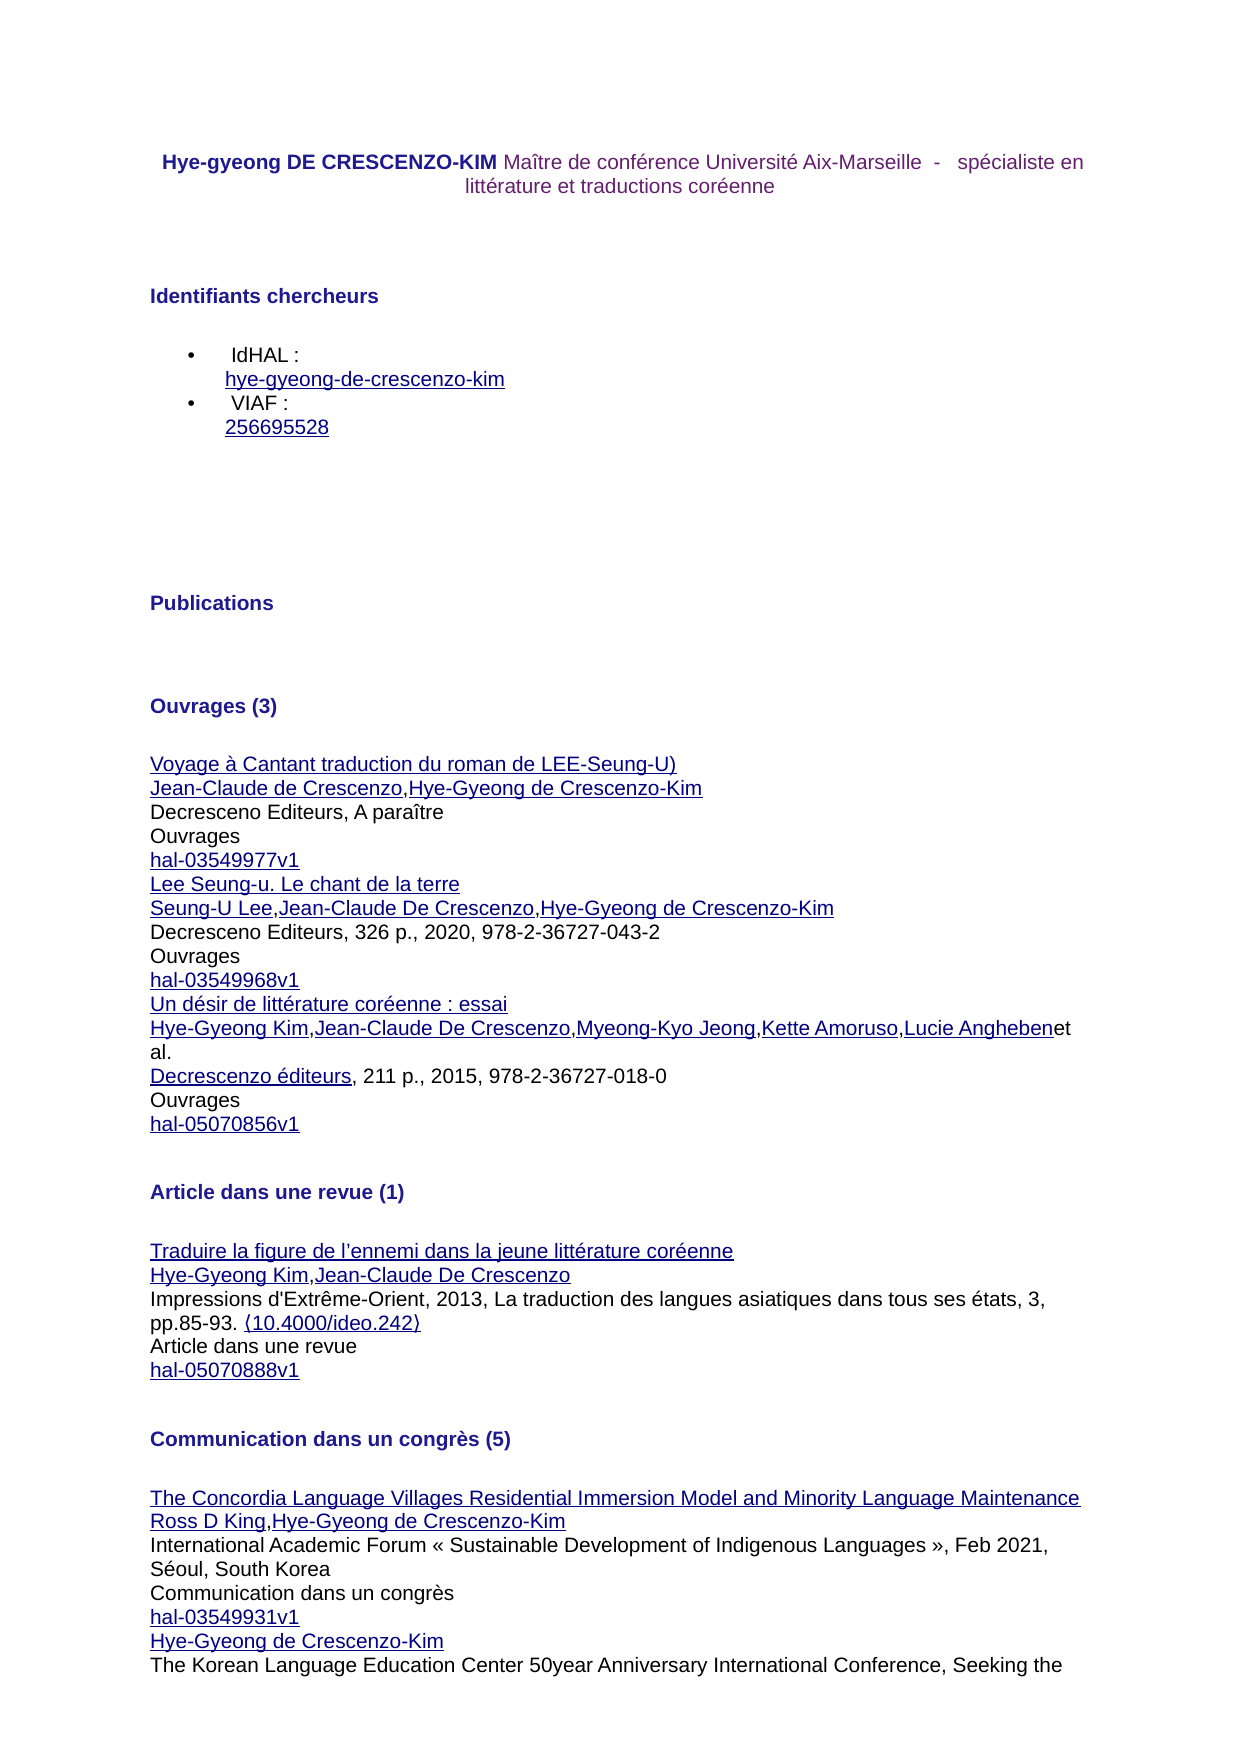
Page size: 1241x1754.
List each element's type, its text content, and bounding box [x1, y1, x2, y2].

list IdHAL : [187, 343, 1090, 367]
table_cell Un désir de littérature coréenne : essai Hye-Gyeong Kim,Jean-Claude De Crescenzo,Myeong-Kyo Jeong,Kette Amoruso,Lucie Anghebenet al. Decrescenzo éditeurs, 211 p., 2015, 978-2-36727-018-0 Ouvrages hal-05070856v1 [150, 992, 1090, 1135]
table_cell Lee Seung-u. Le chant de la terre Seung-U Lee,Jean-Claude De Crescenzo,Hye-Gyeong de Crescenzo-Kim Decresceno Editeurs, 326 p., 2020, 978-2-36727-043-2 Ouvrages hal-03549968v1 [150, 872, 1090, 992]
table_header Traduire la figure de l’ennemi dans la jeune littérature coréenne Hye-Gyeong Kim,Jean-Claude De Crescenzo Impressions d'Extrême-Orient, 2013, La traduction des langues asiatiques dans tous ses états, 3, pp.85-93. ⟨10.4000/ideo.242⟩ Article dans une revue hal-05070888v1 [150, 1239, 1090, 1382]
table_header Voyage à Cantant traduction du roman de LEE-Seung-U) Jean-Claude de Crescenzo,Hye-Gyeong de Crescenzo-Kim Decresceno Editeurs, A paraître Ouvrages hal-03549977v1 [150, 752, 1090, 872]
list hye-gyeong-de-crescenzo-kim [187, 367, 1090, 391]
subtitle Hye-gyeong DE CRESCENZO-KIM Maître de conférence Université Aix-Marseille - spécialiste en littérature et traductions coréenne [150, 150, 1090, 198]
subtitle Communication dans un congrès (5) [150, 1427, 1090, 1451]
list VIAF : [187, 391, 1090, 414]
list 256695528 [187, 414, 1090, 438]
subtitle Ouvrages (3) [150, 694, 1090, 718]
table_header The Concordia Language Villages Residential Immersion Model and Minority Language Maintenance Ross D King,Hye-Gyeong de Crescenzo-Kim International Academic Forum « Sustainable Development of Indigenous Languages », Feb 2021, Séoul, South Korea Communication dans un congrès hal-03549931v1 [150, 1485, 1090, 1629]
table_cell The Current State of Korean Language Education in France Hye-Gyeong de Crescenzo-Kim The Korean Language Education Center 50year Anniversary International Conference, Seeking the Future of Korean Language Education, Jun 2019, Séoul, South Korea Communication dans un congrès hal-03549943v1 [150, 1629, 1090, 1677]
subtitle Publications [150, 591, 1090, 614]
subtitle Article dans une revue (1) [150, 1180, 1090, 1204]
subtitle Identifiants chercheurs [150, 284, 1090, 308]
